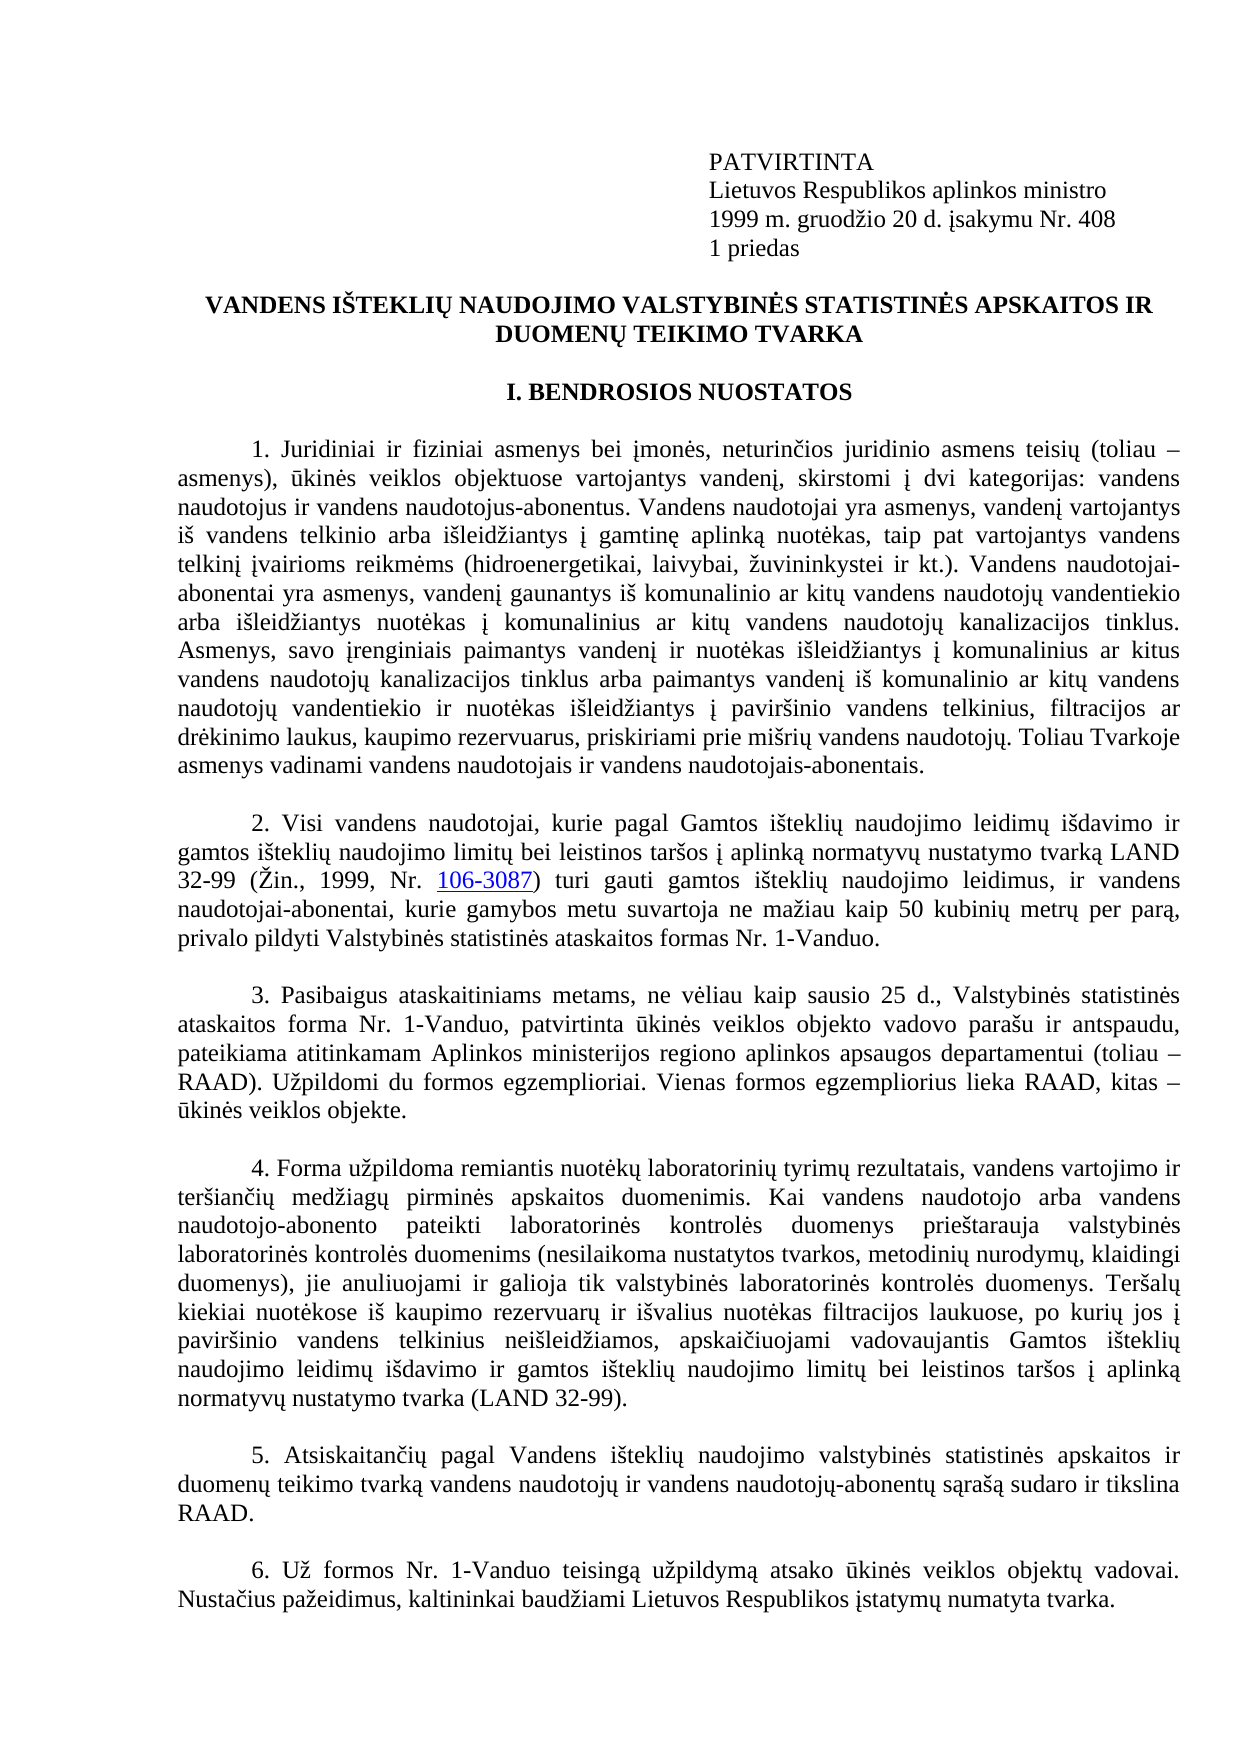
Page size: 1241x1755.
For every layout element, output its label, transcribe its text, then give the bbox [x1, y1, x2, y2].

text I. BENDROSIOS NUOSTATOS [177, 377, 1181, 406]
text 5. Atsiskaitančių pagal Vandens išteklių naudojimo valstybinės statistinės apskaitos ir duomenų teikimo tvarką vandens naudotojų ir vandens naudotojų-abonentų sąrašą sudaro ir tikslina RAAD. [177, 1441, 1181, 1527]
text 1999 m. gruodžio 20 d. įsakymu Nr. 408 [177, 204, 1181, 233]
text Lietuvos Respublikos aplinkos ministro [177, 176, 1181, 204]
text 4. Forma užpildoma remiantis nuotėkų laboratorinių tyrimų rezultatais, vandens vartojimo ir teršiančių medžiagų pirminės apskaitos duomenimis. Kai vandens naudotojo arba vandens naudotojo-abonento pateikti laboratorinės kontrolės duomenys prieštarauja valstybinės laboratorinės kontrolės duomenims (nesilaikoma nustatytos tvarkos, metodinių nurodymų, klaidingi duomenys), jie anuliuojami ir galioja tik valstybinės laboratorinės kontrolės duomenys. Teršalų kiekiai nuotėkose iš kaupimo rezervuarų ir išvalius nuotėkas filtracijos laukuose, po kurių jos į paviršinio vandens telkinius neišleidžiamos, apskaičiuojami vadovaujantis Gamtos išteklių naudojimo leidimų išdavimo ir gamtos išteklių naudojimo limitų bei leistinos taršos į aplinką normatyvų nustatymo tvarka (LAND 32-99). [177, 1153, 1181, 1412]
text 1 priedas [177, 233, 1181, 262]
text 3. Pasibaigus ataskaitiniams metams, ne vėliau kaip sausio 25 d., Valstybinės statistinės ataskaitos forma Nr. 1-Vanduo, patvirtinta ūkinės veiklos objekto vadovo parašu ir antspaudu, pateikiama atitinkamam Aplinkos ministerijos regiono aplinkos apsaugos departamentui (toliau – RAAD). Užpildomi du formos egzemplioriai. Vienas formos egzempliorius lieka RAAD, kitas – ūkinės veiklos objekte. [177, 981, 1181, 1124]
text Patvirtinta [177, 147, 1181, 176]
text VANDENS IŠTEKLIŲ NAUDOJIMO VALSTYBINĖS STATISTINĖS APSKAITOS IR DUOMENŲ TEIKIMO TVARKA [177, 291, 1181, 348]
text 2. Visi vandens naudotojai, kurie pagal Gamtos išteklių naudojimo leidimų išdavimo ir gamtos išteklių naudojimo limitų bei leistinos taršos į aplinką normatyvų nustatymo tvarką LAND 32-99 (Žin., 1999, Nr. 106-3087) turi gauti gamtos išteklių naudojimo leidimus, ir vandens naudotojai-abonentai, kurie gamybos metu suvartoja ne mažiau kaip 50 kubinių metrų per parą, privalo pildyti Valstybinės statistinės ataskaitos formas Nr. 1-Vanduo. [177, 808, 1181, 952]
text 6. Už formos Nr. 1-Vanduo teisingą užpildymą atsako ūkinės veiklos objektų vadovai. Nustačius pažeidimus, kaltininkai baudžiami Lietuvos Respublikos įstatymų numatyta tvarka. [177, 1556, 1181, 1613]
text 1. Juridiniai ir fiziniai asmenys bei įmonės, neturinčios juridinio asmens teisių (toliau – asmenys), ūkinės veiklos objektuose vartojantys vandenį, skirstomi į dvi kategorijas: vandens naudotojus ir vandens naudotojus-abonentus. Vandens naudotojai yra asmenys, vandenį vartojantys iš vandens telkinio arba išleidžiantys į gamtinę aplinką nuotėkas, taip pat vartojantys vandens telkinį įvairioms reikmėms (hidroenergetikai, laivybai, žuvininkystei ir kt.). Vandens naudotojai-abonentai yra asmenys, vandenį gaunantys iš komunalinio ar kitų vandens naudotojų vandentiekio arba išleidžiantys nuotėkas į komunalinius ar kitų vandens naudotojų kanalizacijos tinklus. Asmenys, savo įrenginiais paimantys vandenį ir nuotėkas išleidžiantys į komunalinius ar kitus vandens naudotojų kanalizacijos tinklus arba paimantys vandenį iš komunalinio ar kitų vandens naudotojų vandentiekio ir nuotėkas išleidžiantys į paviršinio vandens telkinius, filtracijos ar drėkinimo laukus, kaupimo rezervuarus, priskiriami prie mišrių vandens naudotojų. Toliau Tvarkoje asmenys vadinami vandens naudotojais ir vandens naudotojais-abonentais. [177, 434, 1181, 779]
